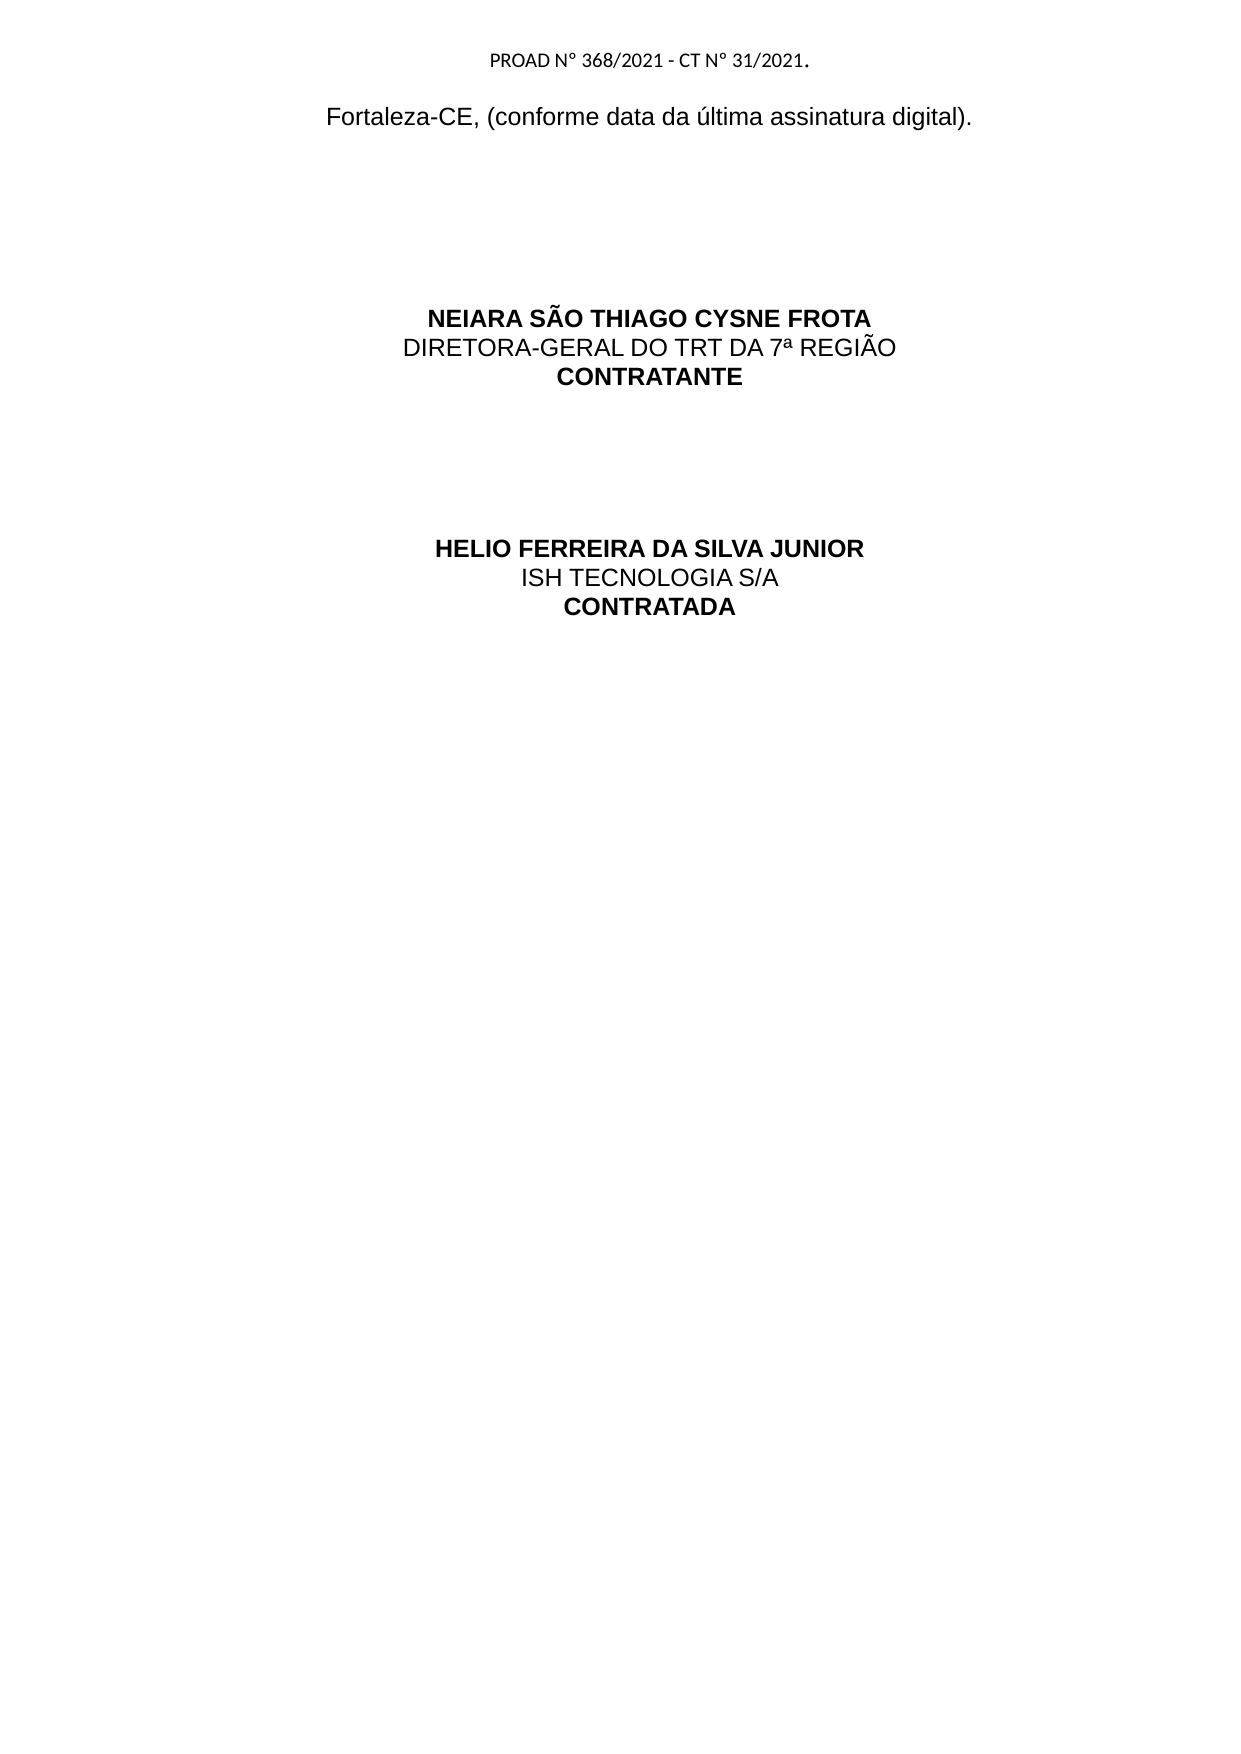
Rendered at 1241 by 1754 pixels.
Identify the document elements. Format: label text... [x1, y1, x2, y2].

text CONTRATANTE [177, 362, 1122, 391]
text DIRETORA-GERAL DO TRT DA 7ª REGIÃO [177, 333, 1122, 362]
text CONTRATADA [177, 592, 1122, 621]
text ISH TECNOLOGIA S/A [177, 563, 1122, 592]
text Fortaleza-CE, (conforme data da última assinatura digital). [177, 102, 1122, 131]
text HELIO FERREIRA DA SILVA JUNIOR [177, 534, 1122, 563]
text NEIARA SÃO THIAGO CYSNE FROTA [177, 304, 1122, 333]
